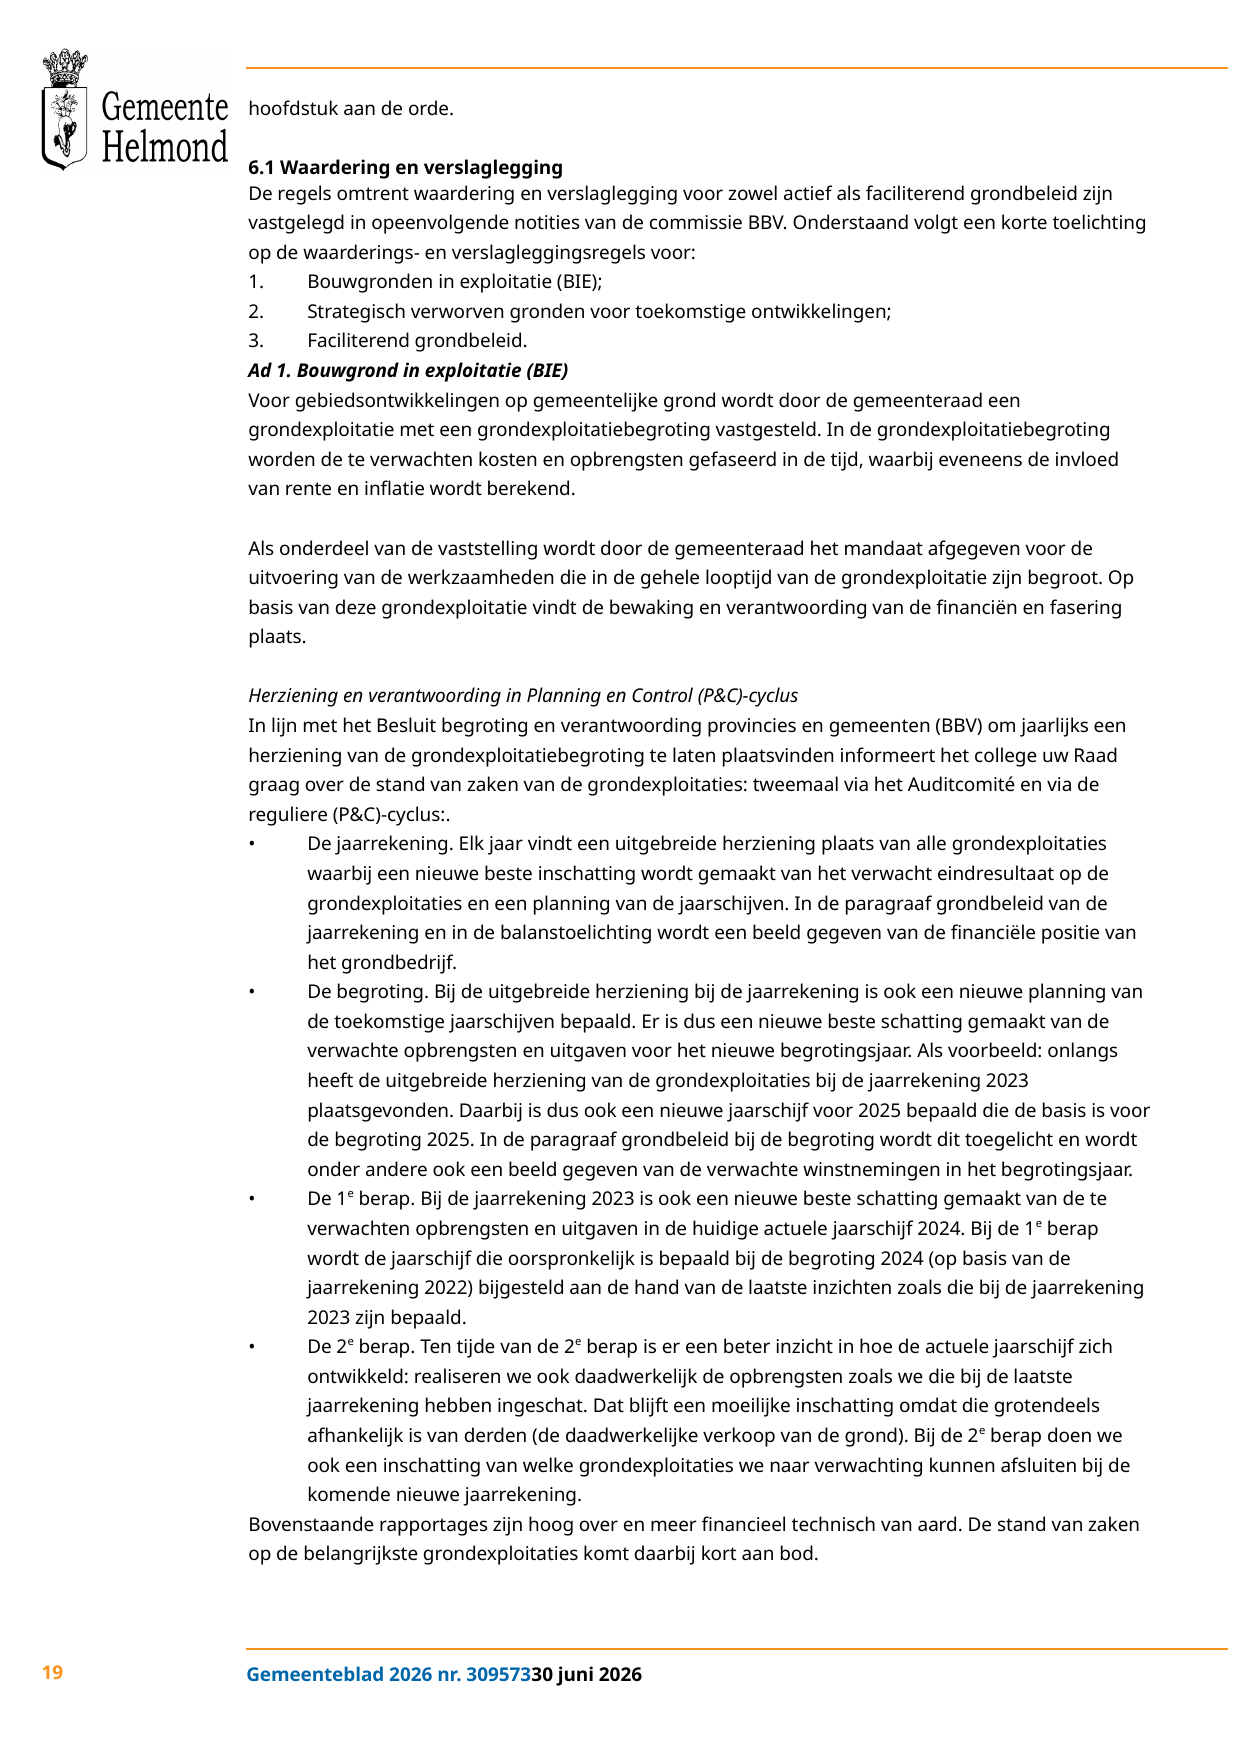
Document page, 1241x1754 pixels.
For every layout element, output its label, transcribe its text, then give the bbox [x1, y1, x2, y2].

text Voor gebiedsontwikkelingen op gemeentelijke grond wordt door de gemeenteraad een grondexploitatie met een grondexploitatiebegroting vastgesteld. In de grondexploitatiebegroting worden de te verwachten kosten en opbrengsten gefaseerd in de tijd, waarbij eveneens de invloed van rente en inflatie wordt berekend. [248, 387, 1152, 501]
list De begroting. Bij de uitgebreide herziening bij de jaarrekening is ook een nieuwe planning van de toekomstige jaarschijven bepaald. Er is dus een nieuwe beste schatting gemaakt van de verwachte opbrengsten en uitgaven voor het nieuwe begrotingsjaar. Als voorbeeld: onlangs heeft de uitgebreide herziening van de grondexploitaties bij de jaarrekening 2023 plaatsgevonden. Daarbij is dus ook een nieuwe jaarschijf voor 2025 bepaald die de basis is voor de begroting 2025. In de paragraaf grondbeleid bij de begroting wordt dit toegelicht en wordt onder andere ook een beeld gegeven van de verwachte winstnemingen in het begrotingsjaar. [248, 978, 1152, 1182]
list De 1e berap. Bij de jaarrekening 2023 is ook een nieuwe beste schatting gemaakt van de te verwachten opbrengsten en uitgaven in de huidige actuele jaarschijf 2024. Bij de 1e berap wordt de jaarschijf die oorspronkelijk is bepaald bij de begroting 2024 (op basis van de jaarrekening 2022) bijgesteld aan de hand van de laatste inzichten zoals die bij de jaarrekening 2023 zijn bepaald. [248, 1186, 1152, 1329]
list Strategisch verworven gronden voor toekomstige ontwikkelingen; [248, 298, 1152, 324]
text In lijn met het Besluit begroting en verantwoording provincies en gemeenten (BBV) om jaarlijks een herziening van de grondexploitatiebegroting te laten plaatsvinden informeert het college uw Raad graag over de stand van zaken van de grondexploitaties: tweemaal via het Auditcomité en via de reguliere (P&C)-cyclus:. [248, 712, 1152, 827]
text De regels omtrent waardering en verslaglegging voor zowel actief als faciliterend grondbeleid zijn vastgelegd in opeenvolgende notities van de commissie BBV. Onderstaand volgt een korte toelichting op de waarderings- en verslagleggingsregels voor: [248, 180, 1152, 264]
list Bouwgronden in exploitatie (BIE); [248, 268, 1152, 294]
list De 2e berap. Ten tijde van de 2e berap is er een beter inzicht in hoe de actuele jaarschijf zich ontwikkeld: realiseren we ook daadwerkelijk de opbrengsten zoals we die bij de laatste jaarrekening hebben ingeschat. Dat blijft een moeilijke inschatting omdat die grotendeels afhankelijk is van derden (de daadwerkelijke verkoop van de grond). Bij de 2e berap doen we ook een inschatting van welke grondexploitaties we naar verwachting kunnen afsluiten bij de komende nieuwe jaarrekening. [248, 1333, 1152, 1507]
text Bovenstaande rapportages zijn hoog over en meer financieel technisch van aard. De stand van zaken op de belangrijkste grondexploitaties komt daarbij kort aan bod. [248, 1511, 1152, 1566]
text hoofdstuk aan de orde. [248, 95, 1152, 121]
text 6.1 Waardering en verslaglegging [248, 154, 1152, 180]
text Herziening en verantwoording in Planning en Control (P&C)-cyclus [248, 683, 1152, 708]
list De jaarrekening. Elk jaar vindt een uitgebreide herziening plaats van alle grondexploitaties waarbij een nieuwe beste inschatting wordt gemaakt van het verwacht eindresultaat op de grondexploitaties en een planning van de jaarschijven. In de paragraaf grondbeleid van de jaarrekening en in de balanstoelichting wordt een beeld gegeven van de financiële positie van het grondbedrijf. [248, 831, 1152, 974]
text Ad 1. Bouwgrond in exploitatie (BIE) [248, 357, 1152, 383]
list Faciliterend grondbeleid. [248, 328, 1152, 353]
text Als onderdeel van de vaststelling wordt door de gemeenteraad het mandaat afgegeven voor de uitvoering van de werkzaamheden die in de gehele looptijd van de grondexploitatie zijn begroot. Op basis van deze grondexploitatie vindt de bewaking en verantwoording van de financiën en fasering plaats. [248, 535, 1152, 649]
picture [41, 47, 231, 172]
